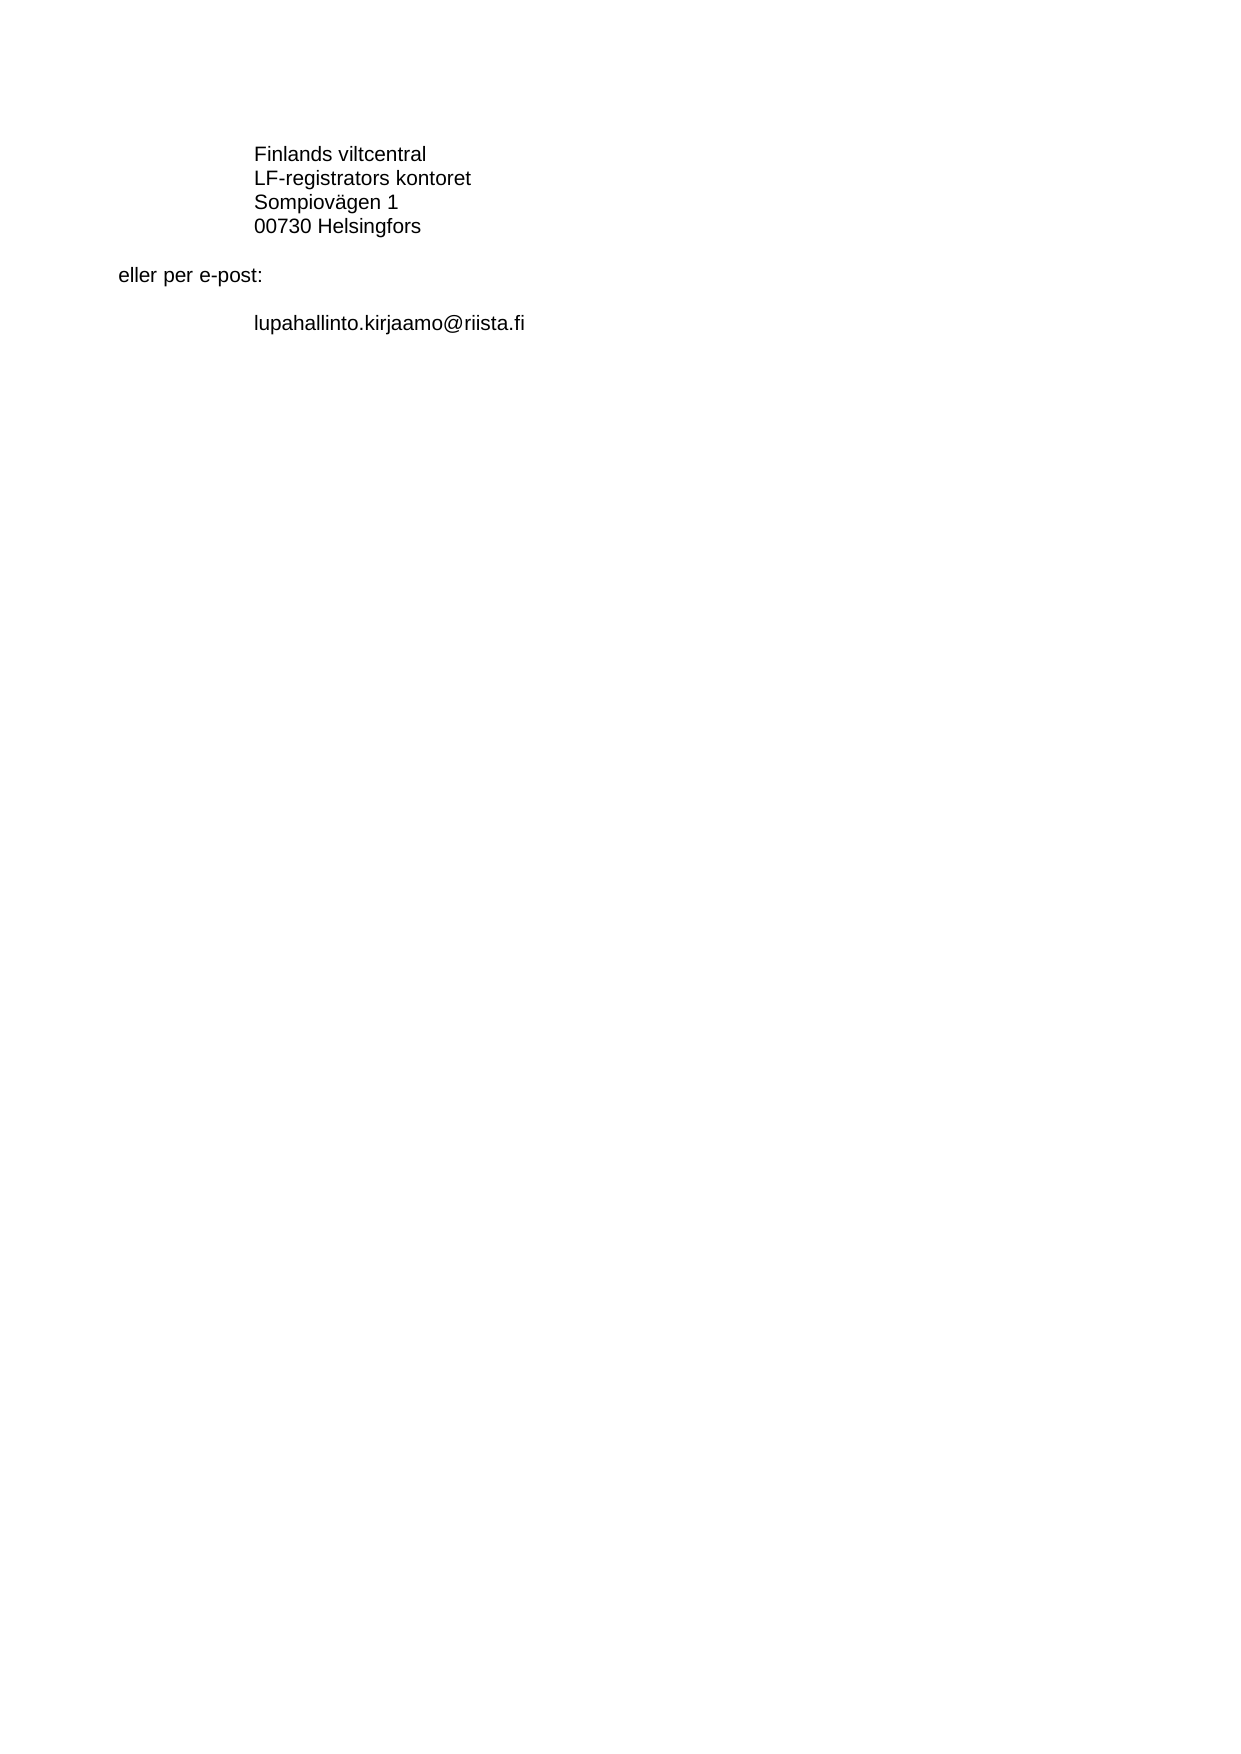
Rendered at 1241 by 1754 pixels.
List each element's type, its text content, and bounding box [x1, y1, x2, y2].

text Finlands viltcentral [118, 142, 583, 166]
text Sompiovägen 1 [118, 190, 583, 214]
text 00730 Helsingfors [118, 214, 583, 238]
text LF-registrators kontoret [118, 166, 583, 190]
text eller per e-post: [118, 262, 583, 287]
text lupahallinto.kirjaamo@riista.fi [118, 311, 583, 335]
